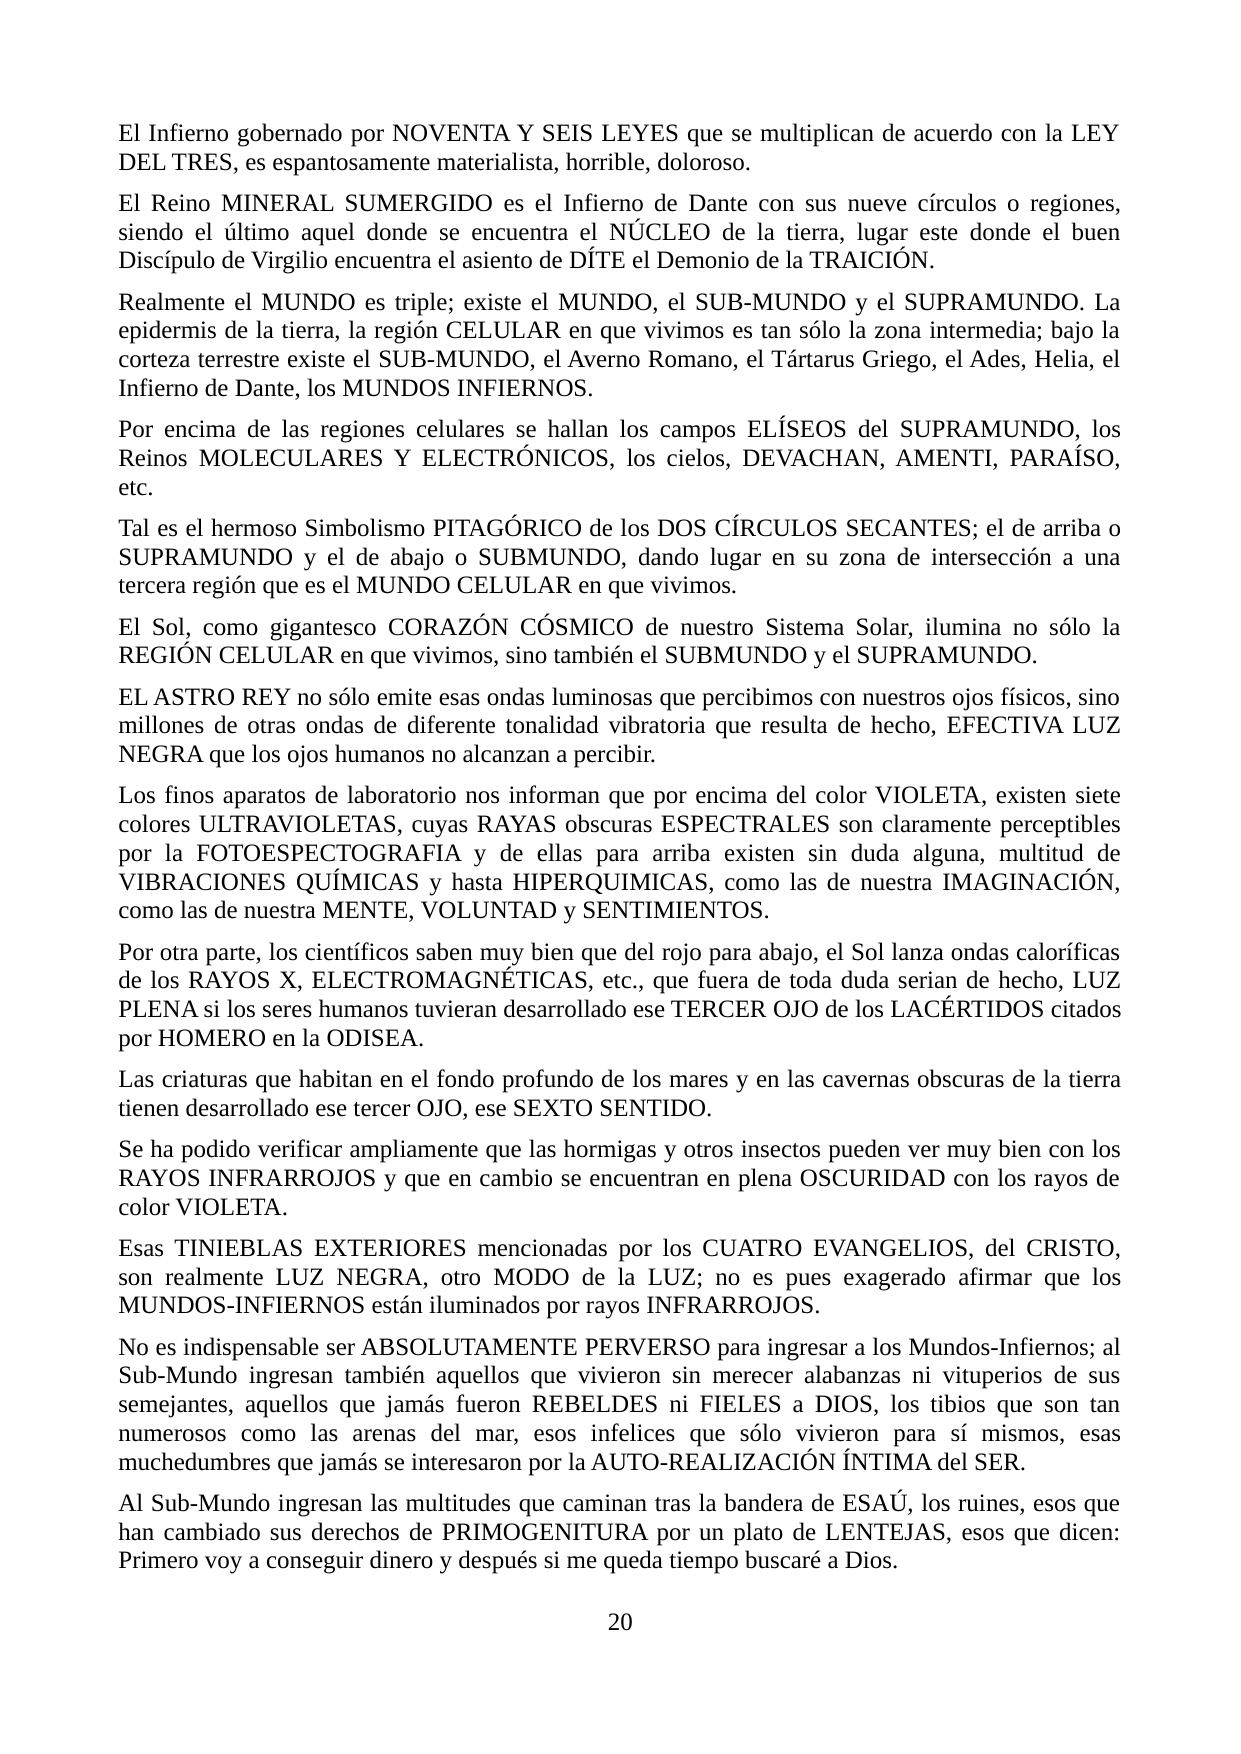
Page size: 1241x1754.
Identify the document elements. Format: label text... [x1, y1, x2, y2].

text EL ASTRO REY no sólo emite esas ondas luminosas que percibimos con nuestros ojos físicos, sino millones de otras ondas de diferente tonalidad vibratoria que resulta de hecho, EFECTIVA LUZ NEGRA que los ojos humanos no alcanzan a percibir. [118, 682, 1122, 768]
text No es indispensable ser ABSOLUTAMENTE PERVERSO para ingresar a los Mundos-Infiernos; al Sub-Mundo ingresan también aquellos que vivieron sin merecer alabanzas ni vituperios de sus semejantes, aquellos que jamás fueron REBELDES ni FIELES a DIOS, los tibios que son tan numerosos como las arenas del mar, esos infelices que sólo vivieron para sí mismos, esas muchedumbres que jamás se interesaron por la AUTO-REALIZACIÓN ÍNTIMA del SER. [118, 1332, 1122, 1476]
text Esas TINIEBLAS EXTERIORES mencionadas por los CUATRO EVANGELIOS, del CRISTO, son realmente LUZ NEGRA, otro MODO de la LUZ; no es pues exagerado afirmar que los MUNDOS-INFIERNOS están iluminados por rayos INFRARROJOS. [118, 1233, 1122, 1319]
text Los finos aparatos de laboratorio nos informan que por encima del color VIOLETA, existen siete colores ULTRAVIOLETAS, cuyas RAYAS obscuras ESPECTRALES son claramente perceptibles por la FOTOESPECTOGRAFIA y de ellas para arriba existen sin duda alguna, multitud de VIBRACIONES QUÍMICAS y hasta HIPERQUIMICAS, como las de nuestra IMAGINACIÓN, como las de nuestra MENTE, VOLUNTAD y SENTIMIENTOS. [118, 781, 1122, 924]
text Las criaturas que habitan en el fondo profundo de los mares y en las cavernas obscuras de la tierra tienen desarrollado ese tercer OJO, ese SEXTO SENTIDO. [118, 1064, 1122, 1122]
text Por encima de las regiones celulares se hallan los campos ELÍSEOS del SUPRAMUNDO, los Reinos MOLECULARES Y ELECTRÓNICOS, los cielos, DEVACHAN, AMENTI, PARAÍSO, etc. [118, 414, 1122, 501]
text Al Sub-Mundo ingresan las multitudes que caminan tras la bandera de ESAÚ, los ruines, esos que han cambiado sus derechos de PRIMOGENITURA por un plato de LENTEJAS, esos que dicen: Primero voy a conseguir dinero y después si me queda tiempo buscaré a Dios. [118, 1488, 1122, 1574]
text Por otra parte, los científicos saben muy bien que del rojo para abajo, el Sol lanza ondas caloríficas de los RAYOS X, ELECTROMAGNÉTICAS, etc., que fuera de toda duda serian de hecho, LUZ PLENA si los seres humanos tuvieran desarrollado ese TERCER OJO de los LACÉRTIDOS citados por HOMERO en la ODISEA. [118, 937, 1122, 1052]
text El Reino MINERAL SUMERGIDO es el Infierno de Dante con sus nueve círculos o regiones, siendo el último aquel donde se encuentra el NÚCLEO de la tierra, lugar este donde el buen Discípulo de Virgilio encuentra el asiento de DÍTE el Demonio de la TRAICIÓN. [118, 188, 1122, 274]
text El Infierno gobernado por NOVENTA Y SEIS LEYES que se multiplican de acuerdo con la LEY DEL TRES, es espantosamente materialista, horrible, doloroso. [118, 118, 1122, 176]
text Tal es el hermoso Simbolismo PITAGÓRICO de los DOS CÍRCULOS SECANTES; el de arriba o SUPRAMUNDO y el de abajo o SUBMUNDO, dando lugar en su zona de intersección a una tercera región que es el MUNDO CELULAR en que vivimos. [118, 513, 1122, 599]
text Se ha podido verificar ampliamente que las hormigas y otros insectos pueden ver muy bien con los RAYOS INFRARROJOS y que en cambio se encuentran en plena OSCURIDAD con los rayos de color VIOLETA. [118, 1134, 1122, 1221]
text El Sol, como gigantesco CORAZÓN CÓSMICO de nuestro Sistema Solar, ilumina no sólo la REGIÓN CELULAR en que vivimos, sino también el SUBMUNDO y el SUPRAMUNDO. [118, 612, 1122, 669]
text Realmente el MUNDO es triple; existe el MUNDO, el SUB-MUNDO y el SUPRAMUNDO. La epidermis de la tierra, la región CELULAR en que vivimos es tan sólo la zona intermedia; bajo la corteza terrestre existe el SUB-MUNDO, el Averno Romano, el Tártarus Griego, el Ades, Helia, el Infierno de Dante, los MUNDOS INFIERNOS. [118, 287, 1122, 402]
